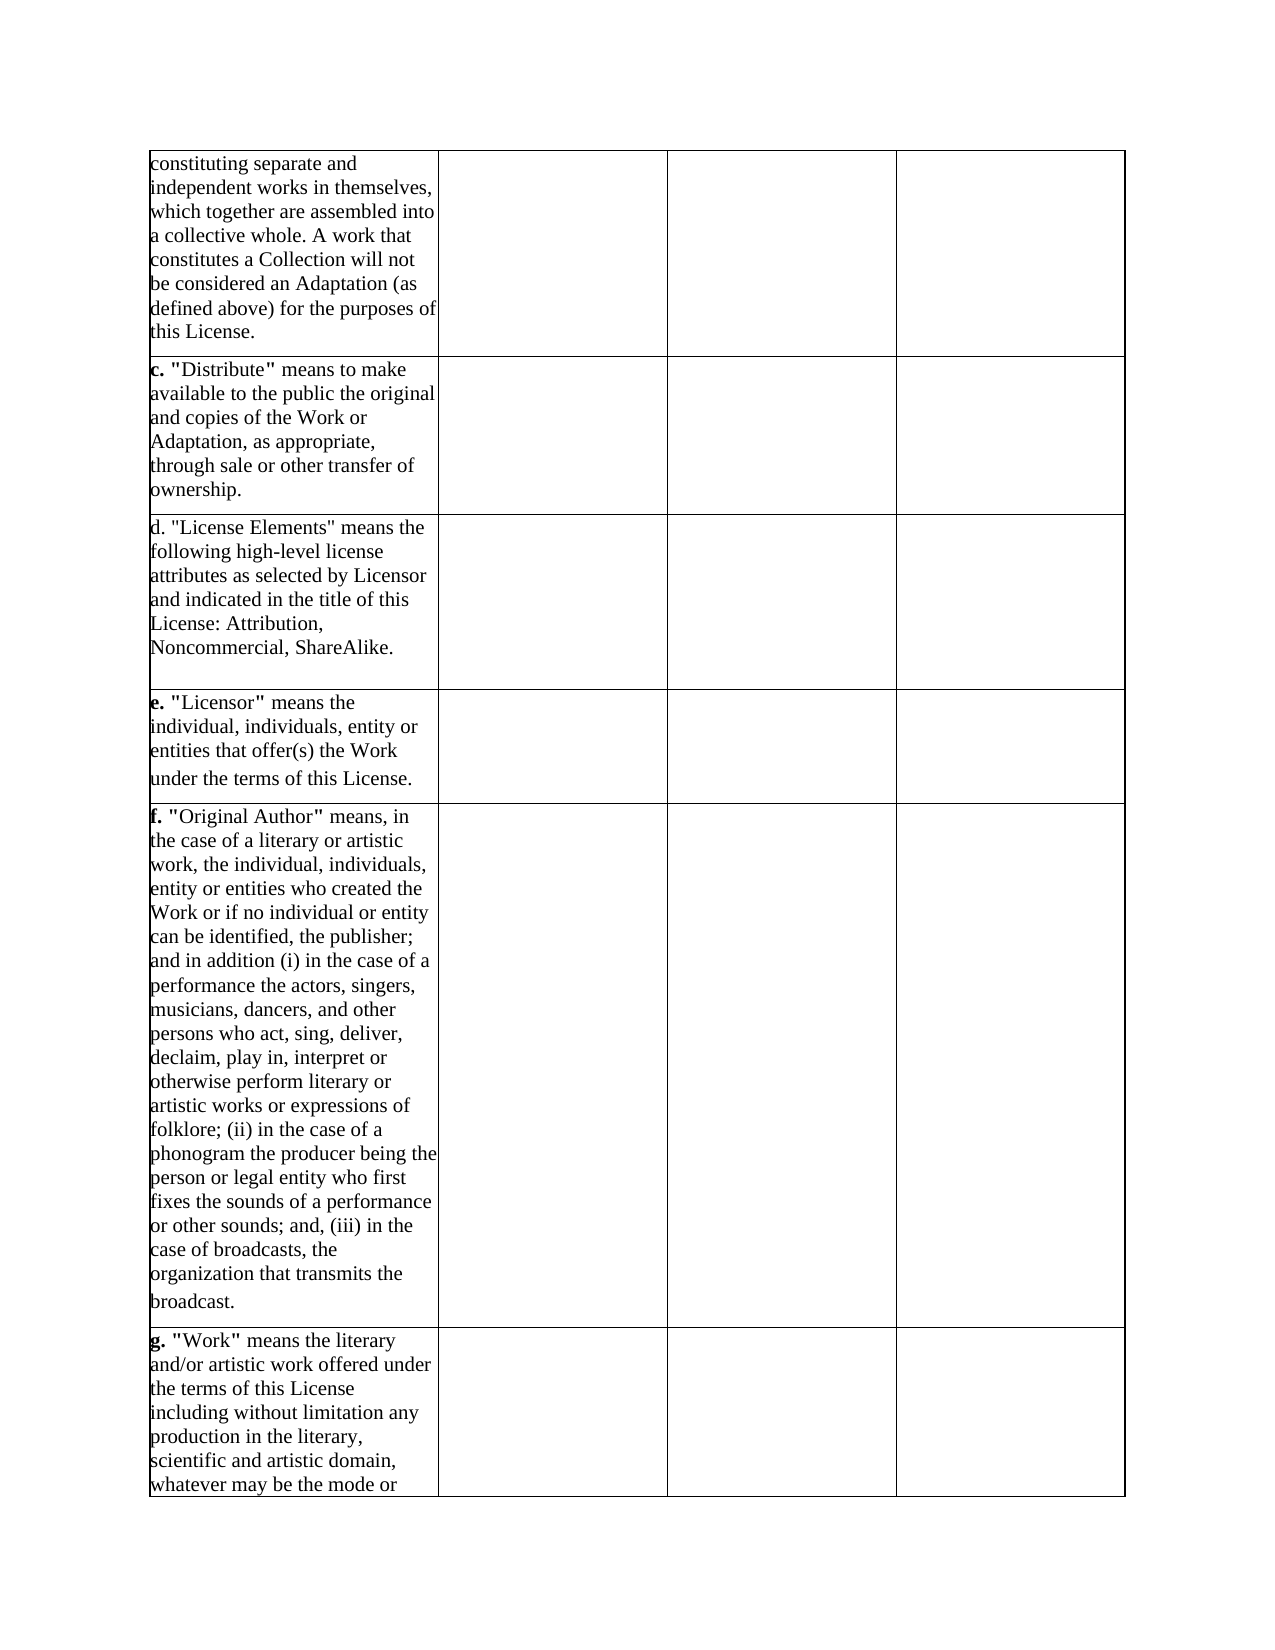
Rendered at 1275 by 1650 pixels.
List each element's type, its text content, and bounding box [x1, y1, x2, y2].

table_cell [439, 1328, 667, 1496]
table_cell [897, 357, 1124, 514]
table_cell [439, 151, 667, 356]
table_cell c. "Distribute" means to make available to the public the original and copies of the Work or Adaptation, as appropriate, through sale or other transfer of ownership. [151, 357, 438, 514]
table_cell [668, 804, 896, 1327]
table_cell [897, 515, 1124, 688]
table_cell [668, 357, 896, 514]
table_cell [897, 804, 1124, 1327]
table_cell [439, 515, 667, 688]
table_cell [668, 151, 896, 356]
table_cell [439, 804, 667, 1327]
table_cell [668, 1328, 896, 1496]
table_cell [668, 515, 896, 688]
table_cell f. "Original Author" means, in the case of a literary or artistic work, the individual, individuals, entity or entities who created the Work or if no individual or entity can be identified, the publisher; and in addition (i) in the case of a performance the actors, singers, musicians, dancers, and other persons who act, sing, deliver, declaim, play in, interpret or otherwise perform literary or artistic works or expressions of folklore; (ii) in the case of a phonogram the producer being the person or legal entity who first fixes the sounds of a performance or other sounds; and, (iii) in the case of broadcasts, the organization that transmits the broadcast. [151, 804, 438, 1327]
table_cell [897, 151, 1124, 356]
table_cell [897, 1328, 1124, 1496]
table_cell constituting separate and independent works in themselves, which together are assembled into a collective whole. A work that constitutes a Collection will not be considered an Adaptation (as defined above) for the purposes of this License. [151, 151, 438, 356]
table_cell [439, 690, 667, 803]
table_cell g. "Work" means the literary and/or artistic work offered under the terms of this License including without limitation any production in the literary, scientific and artistic domain, whatever may be the mode or [151, 1328, 438, 1496]
table_cell [897, 690, 1124, 803]
table_cell [668, 690, 896, 803]
table_cell d. "License Elements" means the following high-level license attributes as selected by Licensor and indicated in the title of this License: Attribution, Noncommercial, ShareAlike. [151, 515, 438, 688]
table_cell e. "Licensor" means the individual, individuals, entity or entities that offer(s) the Work under the terms of this License. [151, 690, 438, 803]
table_cell [439, 357, 667, 514]
